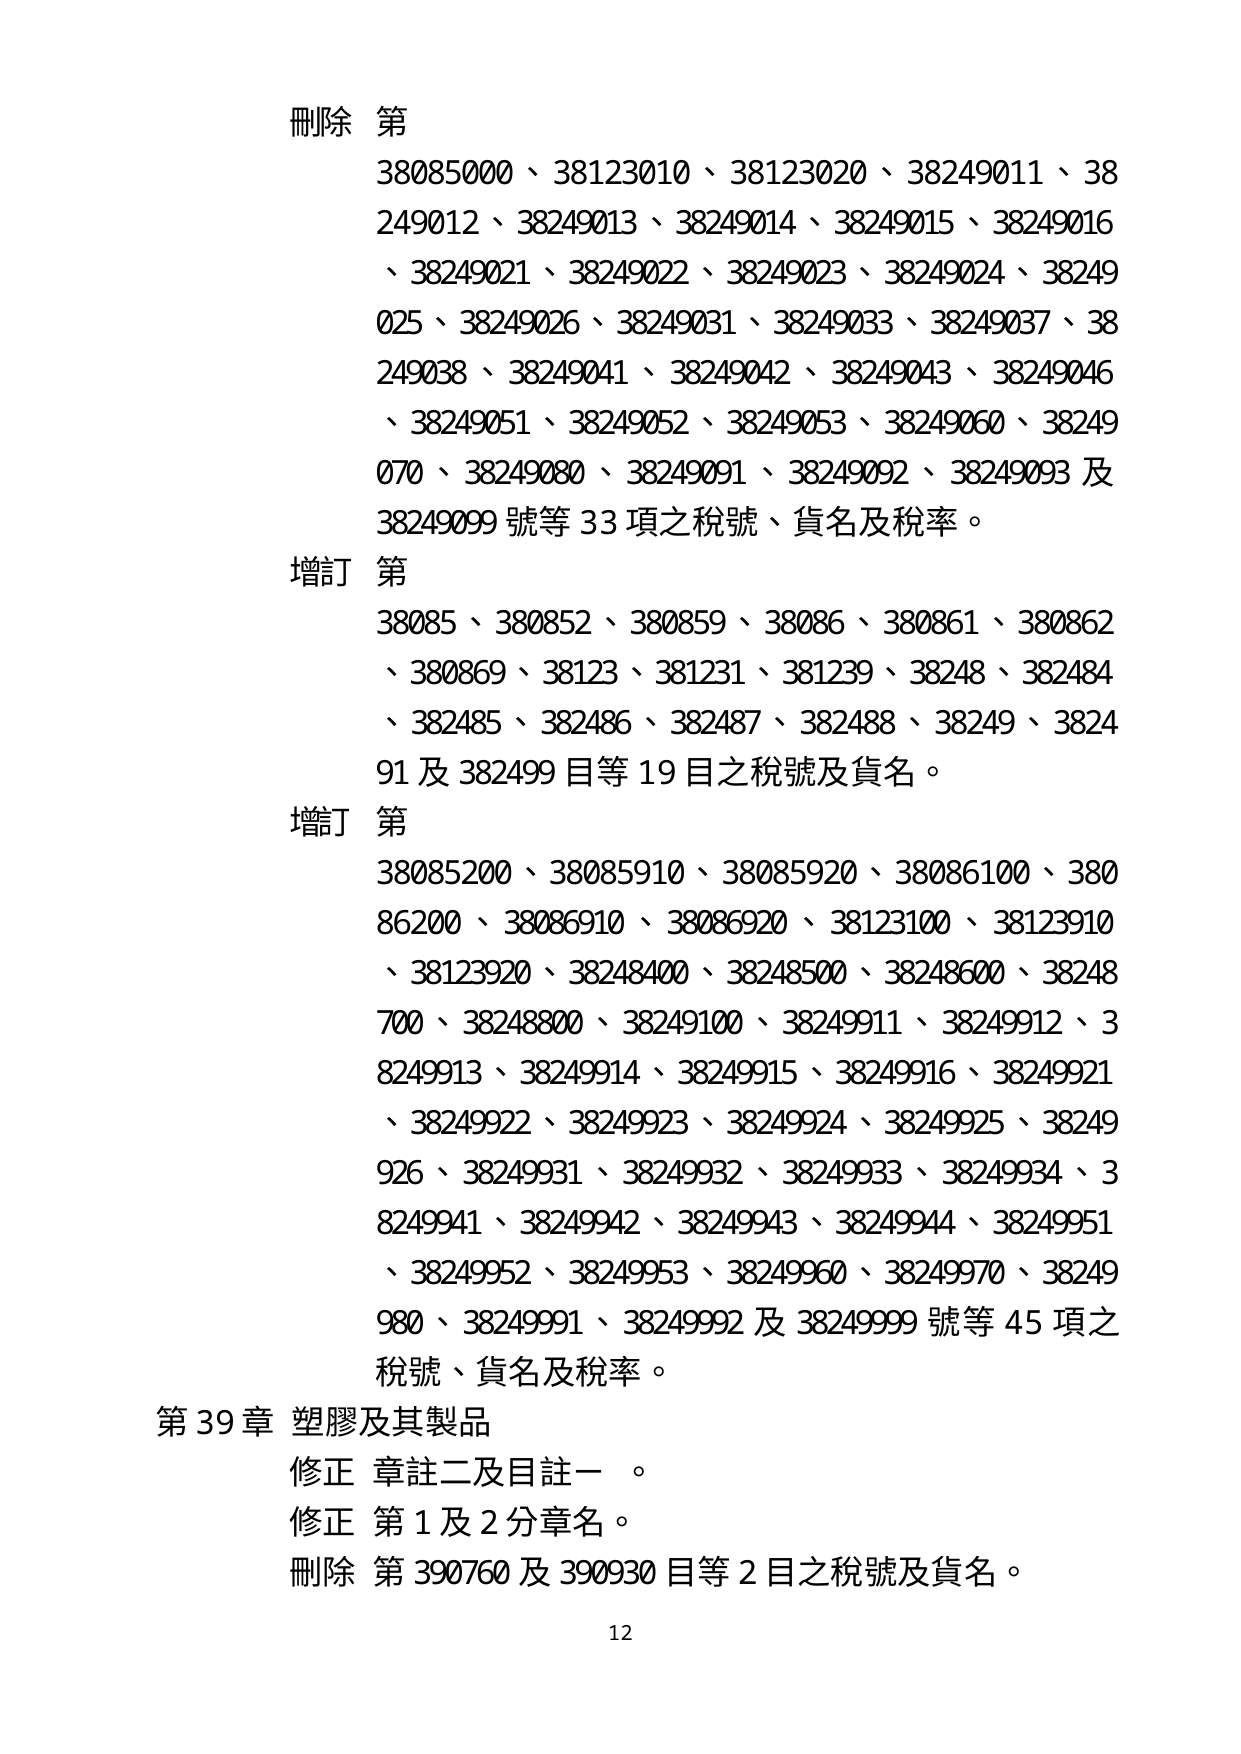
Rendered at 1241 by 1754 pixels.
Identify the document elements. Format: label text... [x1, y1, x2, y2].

text 增訂 第38085200、38085910、38085920、38086100、38086200、38086910、38086920、38123100、38123910、38123920、38248400、38248500、38248600、38248700、38248800、38249100、38249911、38249912、38249913、38249914、38249915、38249916、38249921、38249922、38249923、38249924、38249925、38249926、38249931、38249932、38249933、38249934、38249941、38249942、38249943、38249944、38249951、38249952、38249953、38249960、38249970、38249980、38249991、38249992及38249999號等45項之稅號、貨名及稅率。 [289, 794, 1120, 1394]
text 修正 第1及2分章名。 [289, 1494, 1120, 1544]
text 第39章 塑膠及其製品 [155, 1394, 1120, 1444]
text 刪除 第38085000、38123010、38123020、38249011、38249012、38249013、38249014、38249015、38249016、38249021、38249022、38249023、38249024、38249025、38249026、38249031、38249033、38249037、38249038、38249041、38249042、38249043、38249046、38249051、38249052、38249053、38249060、38249070、38249080、38249091、38249092、38249093及38249099號等33項之稅號、貨名及稅率。 [289, 94, 1120, 544]
text 修正 章註二及目註ㄧ 。 [289, 1444, 1120, 1494]
text 增訂 第38085、380852、380859、38086、380861、380862、380869、38123、381231、381239、38248、382484、382485、382486、382487、382488、38249、382491及382499目等19目之稅號及貨名。 [289, 544, 1120, 794]
text 刪除 第390760及390930目等2目之稅號及貨名。 [289, 1544, 1120, 1594]
